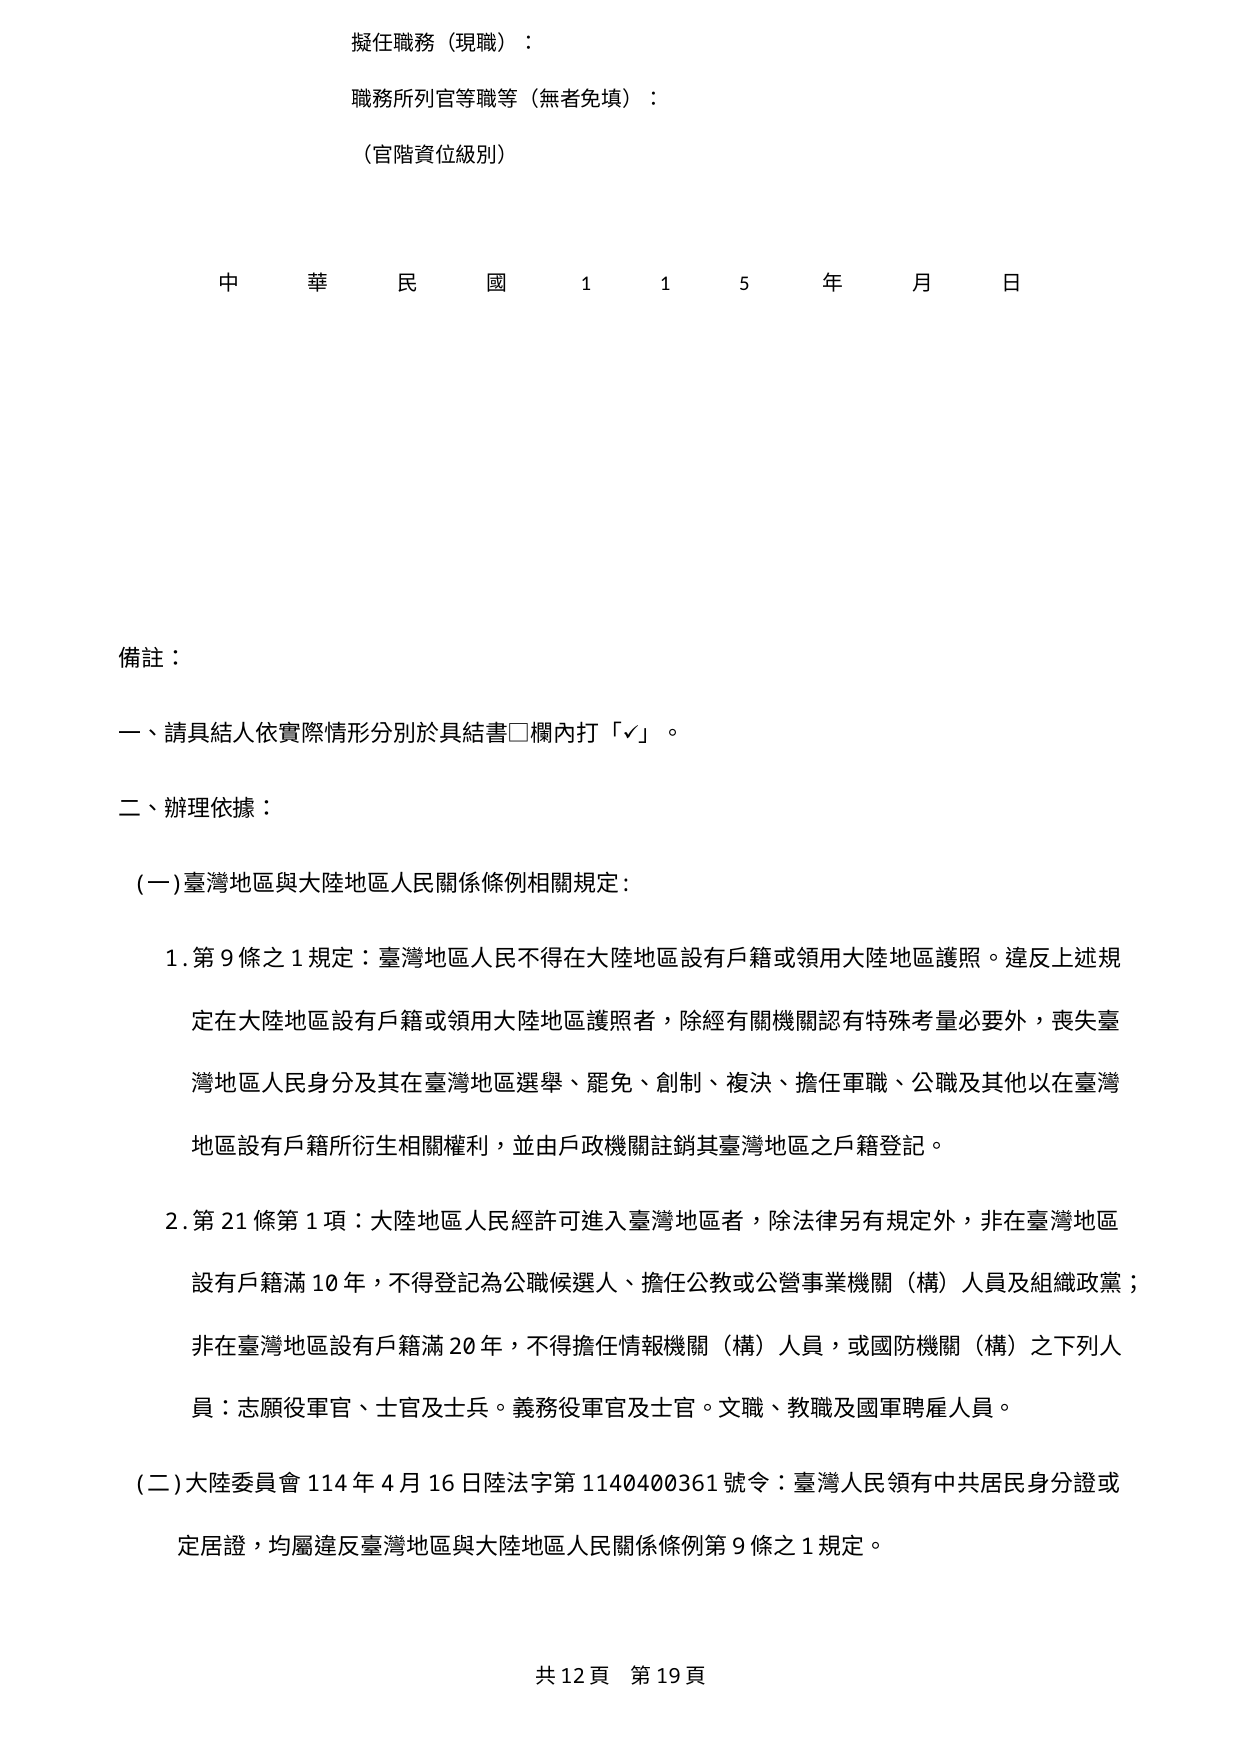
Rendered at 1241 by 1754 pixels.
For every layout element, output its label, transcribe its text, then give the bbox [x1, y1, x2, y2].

text （官階資位級別） [118, 128, 1122, 171]
text 備註： [118, 615, 1122, 678]
text 職務所列官等職等（無者免填）： [118, 71, 1122, 115]
text 一、請具結人依實際情形分別於具結書□欄內打「」。 [118, 690, 1122, 753]
text (二)大陸委員會114年4月16日陸法字第1140400361號令：臺灣人民領有中共居民身分證或定居證，均屬違反臺灣地區與大陸地區人民關係條例第9條之1規定。 [133, 1440, 1122, 1565]
text 2.第21條第1項：大陸地區人民經許可進入臺灣地區者，除法律另有規定外，非在臺灣地區設有戶籍滿10年，不得登記為公職候選人、擔任公教或公營事業機關（構）人員及組織政黨；非在臺灣地區設有戶籍滿20年，不得擔任情報機關（構）人員，或國防機關（構）之下列人員：志願役軍官、士官及士兵。義務役軍官及士官。文職、教職及國軍聘雇人員。 [164, 1178, 1122, 1428]
text 二、辦理依據： [118, 765, 1122, 828]
text 1.第9條之1規定：臺灣地區人民不得在大陸地區設有戶籍或領用大陸地區護照。違反上述規定在大陸地區設有戶籍或領用大陸地區護照者，除經有關機關認有特殊考量必要外，喪失臺灣地區人民身分及其在臺灣地區選舉、罷免、創制、複決、擔任軍職、公職及其他以在臺灣地區設有戶籍所衍生相關權利，並由戶政機關註銷其臺灣地區之戶籍登記。 [164, 915, 1122, 1165]
text 中華民國115年月日 [118, 240, 1122, 303]
text (一)臺灣地區與大陸地區人民關係條例相關規定: [133, 840, 1122, 903]
text 擬任職務（現職）： [118, 17, 1122, 59]
